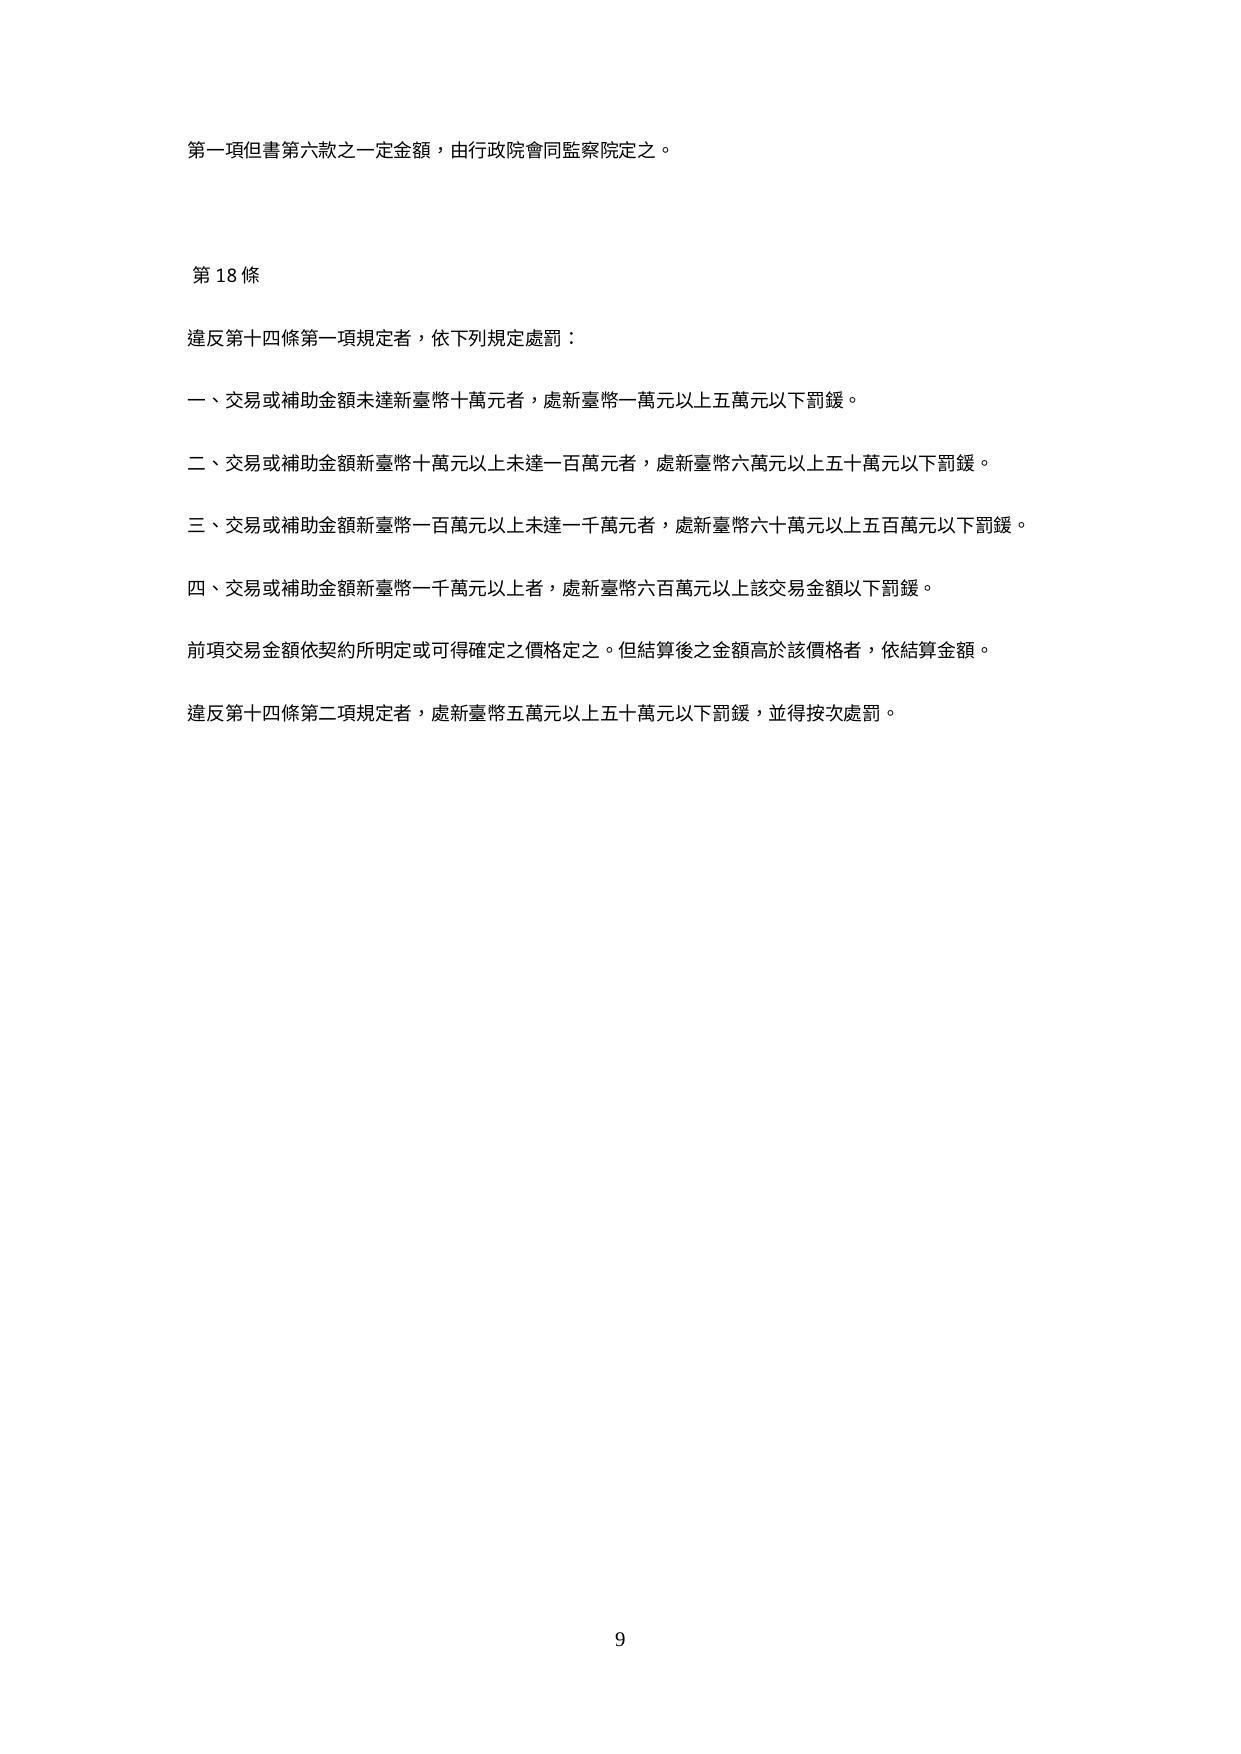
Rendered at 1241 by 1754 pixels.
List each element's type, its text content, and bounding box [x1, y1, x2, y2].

text 第18條 [113, 233, 1147, 295]
text 違反第十四條第一項規定者，依下列規定處罰： [187, 295, 1053, 358]
text 前項交易金額依契約所明定或可得確定之價格定之。但結算後之金額高於該價格者，依結算金額。 [187, 608, 1053, 670]
text 違反第十四條第二項規定者，處新臺幣五萬元以上五十萬元以下罰鍰，並得按次處罰。 [187, 670, 1053, 733]
text 三、交易或補助金額新臺幣一百萬元以上未達一千萬元者，處新臺幣六十萬元以上五百萬元以下罰鍰。 [187, 483, 1053, 545]
text 二、交易或補助金額新臺幣十萬元以上未達一百萬元者，處新臺幣六萬元以上五十萬元以下罰鍰。 [187, 420, 1053, 483]
text 四、交易或補助金額新臺幣一千萬元以上者，處新臺幣六百萬元以上該交易金額以下罰鍰。 [187, 545, 1053, 608]
text 第一項但書第六款之一定金額，由行政院會同監察院定之。 [187, 108, 1053, 170]
text 一、交易或補助金額未達新臺幣十萬元者，處新臺幣一萬元以上五萬元以下罰鍰。 [187, 358, 1053, 420]
